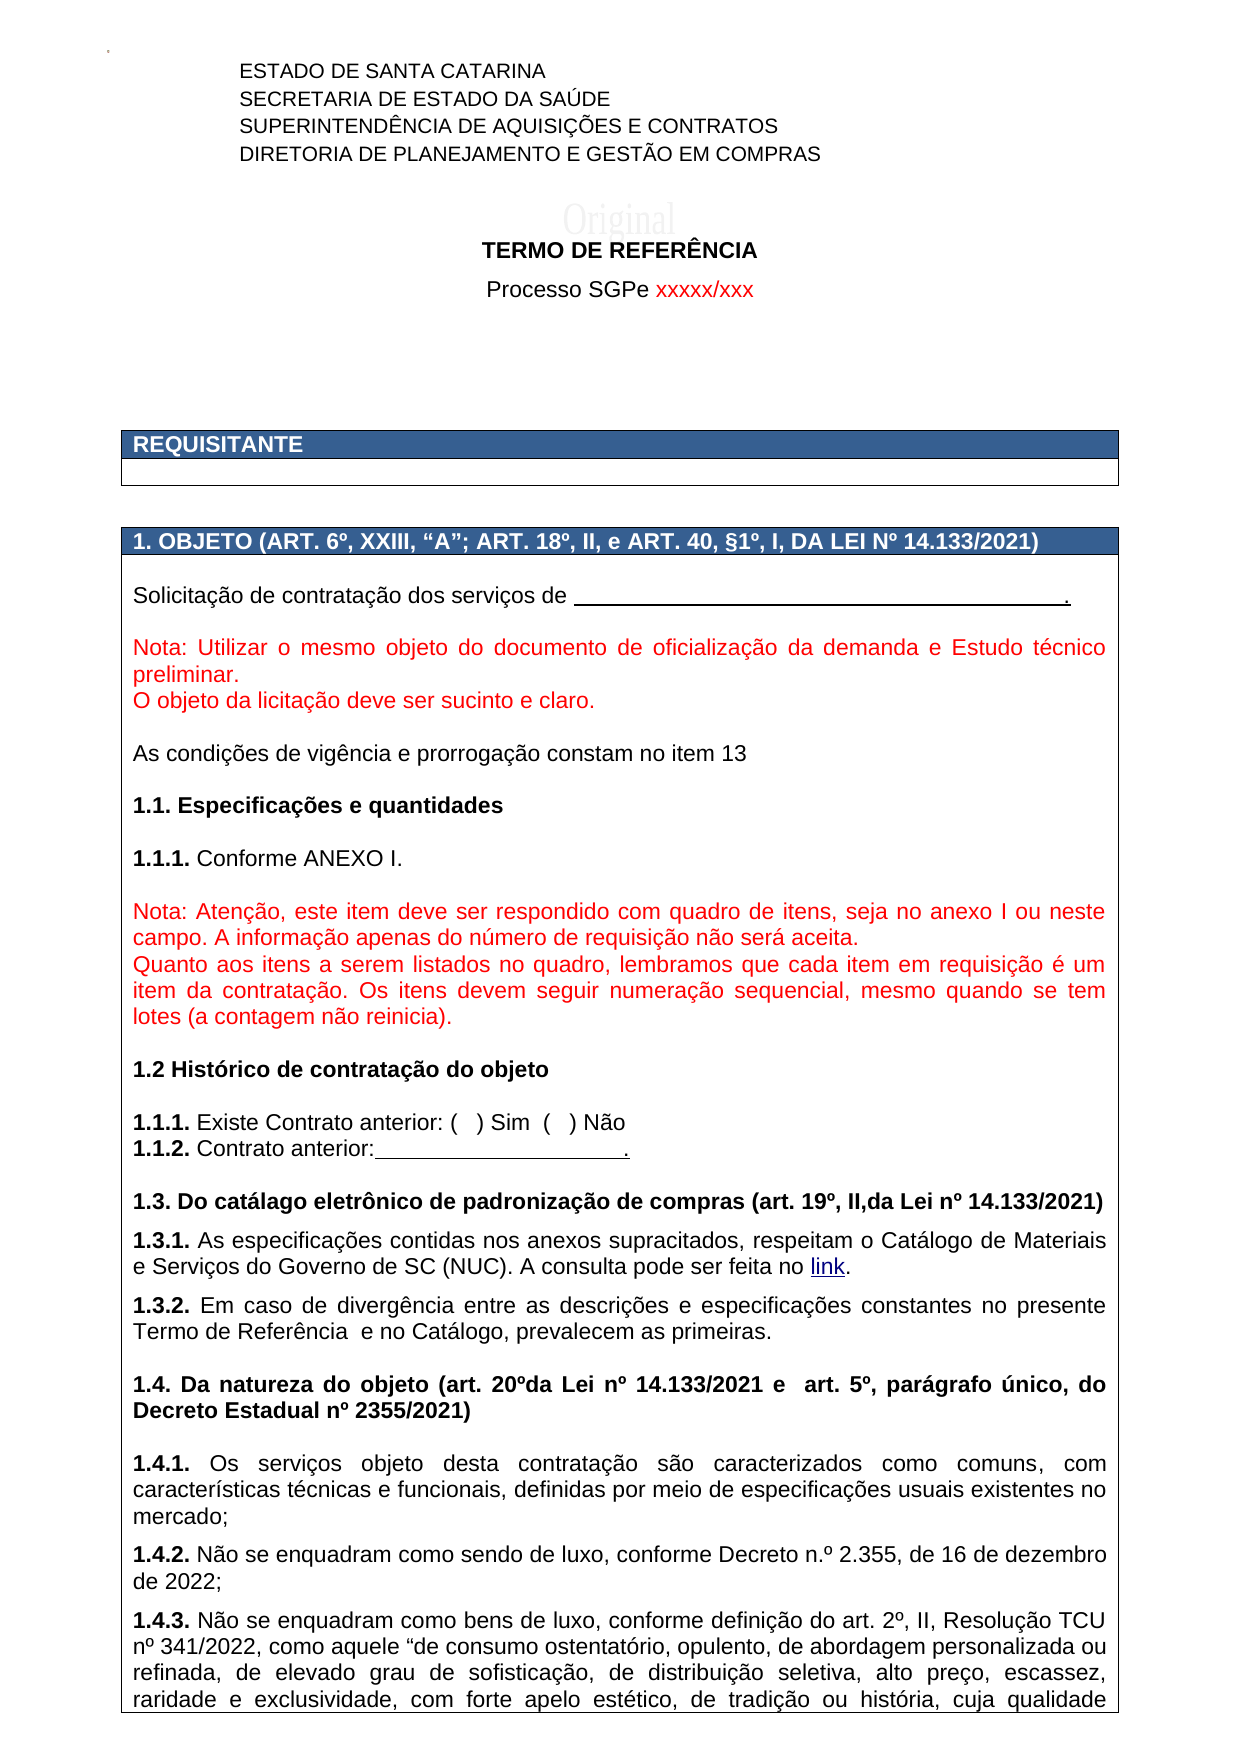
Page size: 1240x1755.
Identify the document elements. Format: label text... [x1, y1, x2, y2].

table_header 1. OBJETO (ART. 6º, XXIII, “A”; ART. 18º, II, e ART. 40, §1º, I, DA LEI Nº 14.133/2021) [122, 528, 1118, 554]
subtitle TERMO DE REFERÊNCIA [64, 237, 1175, 263]
table_cell [122, 459, 1118, 485]
text Processo SGPe xxxxx/xxx [64, 276, 1175, 302]
table_header REQUISITANTE [122, 431, 1118, 458]
table_cell Solicitação de contratação dos serviços de . Nota: Utilizar o mesmo objeto do documento de oficialização da demanda e Estudo técnico preliminar. O objeto da licitação deve ser sucinto e claro. As condições de vigência e prorrogação constam no item 13 Especificações e quantidades Conforme ANEXO I. Nota: Atenção, este item deve ser respondido com quadro de itens, seja no anexo I ou neste campo. A informação apenas do número de requisição não será aceita. Quanto aos itens a serem listados no quadro, lembramos que cada item em requisição é um item da contratação. Os itens devem seguir numeração sequencial, mesmo quando se tem lotes (a contagem não reinicia). 1.2 Histórico de contratação do objeto 1.1.1. Existe Contrato anterior: ( ) Sim ( ) Não 1.1.2. Contrato anterior: . 1.3. Do catálago eletrônico de padronização de compras (art. 19º, II,da Lei nº 14.133/2021) 1.3.1. As especificações contidas nos anexos supracitados, respeitam o Catálogo de Materiais e Serviços do Governo de SC (NUC). A consulta pode ser feita no link. 1.3.2. Em caso de divergência entre as descrições e especificações constantes no presente Termo de Referência e no Catálogo, prevalecem as primeiras. 1.4. Da natureza do objeto (art. 20ºda Lei nº 14.133/2021 e art. 5º, parágrafo único, do Decreto Estadual nº 2355/2021) 1.4.1. Os serviços objeto desta contratação são caracterizados como comuns, com características técnicas e funcionais, definidas por meio de especificações usuais existentes no mercado; 1.4.2. Não se enquadram como sendo de luxo, conforme Decreto n.º 2.355, de 16 de dezembro de 2022; 1.4.3. Não se enquadram como bens de luxo, conforme definição do art. 2º, II, Resolução TCU nº 341/2022, como aquele “de consumo ostentatório, opulento, de abordagem personalizada ou refinada, de elevado grau de sofisticação, de distribuição seletiva, alto preço, escassez, raridade e exclusividade, com forte apelo estético, de tradição ou história, cuja qualidade [122, 555, 1118, 1712]
